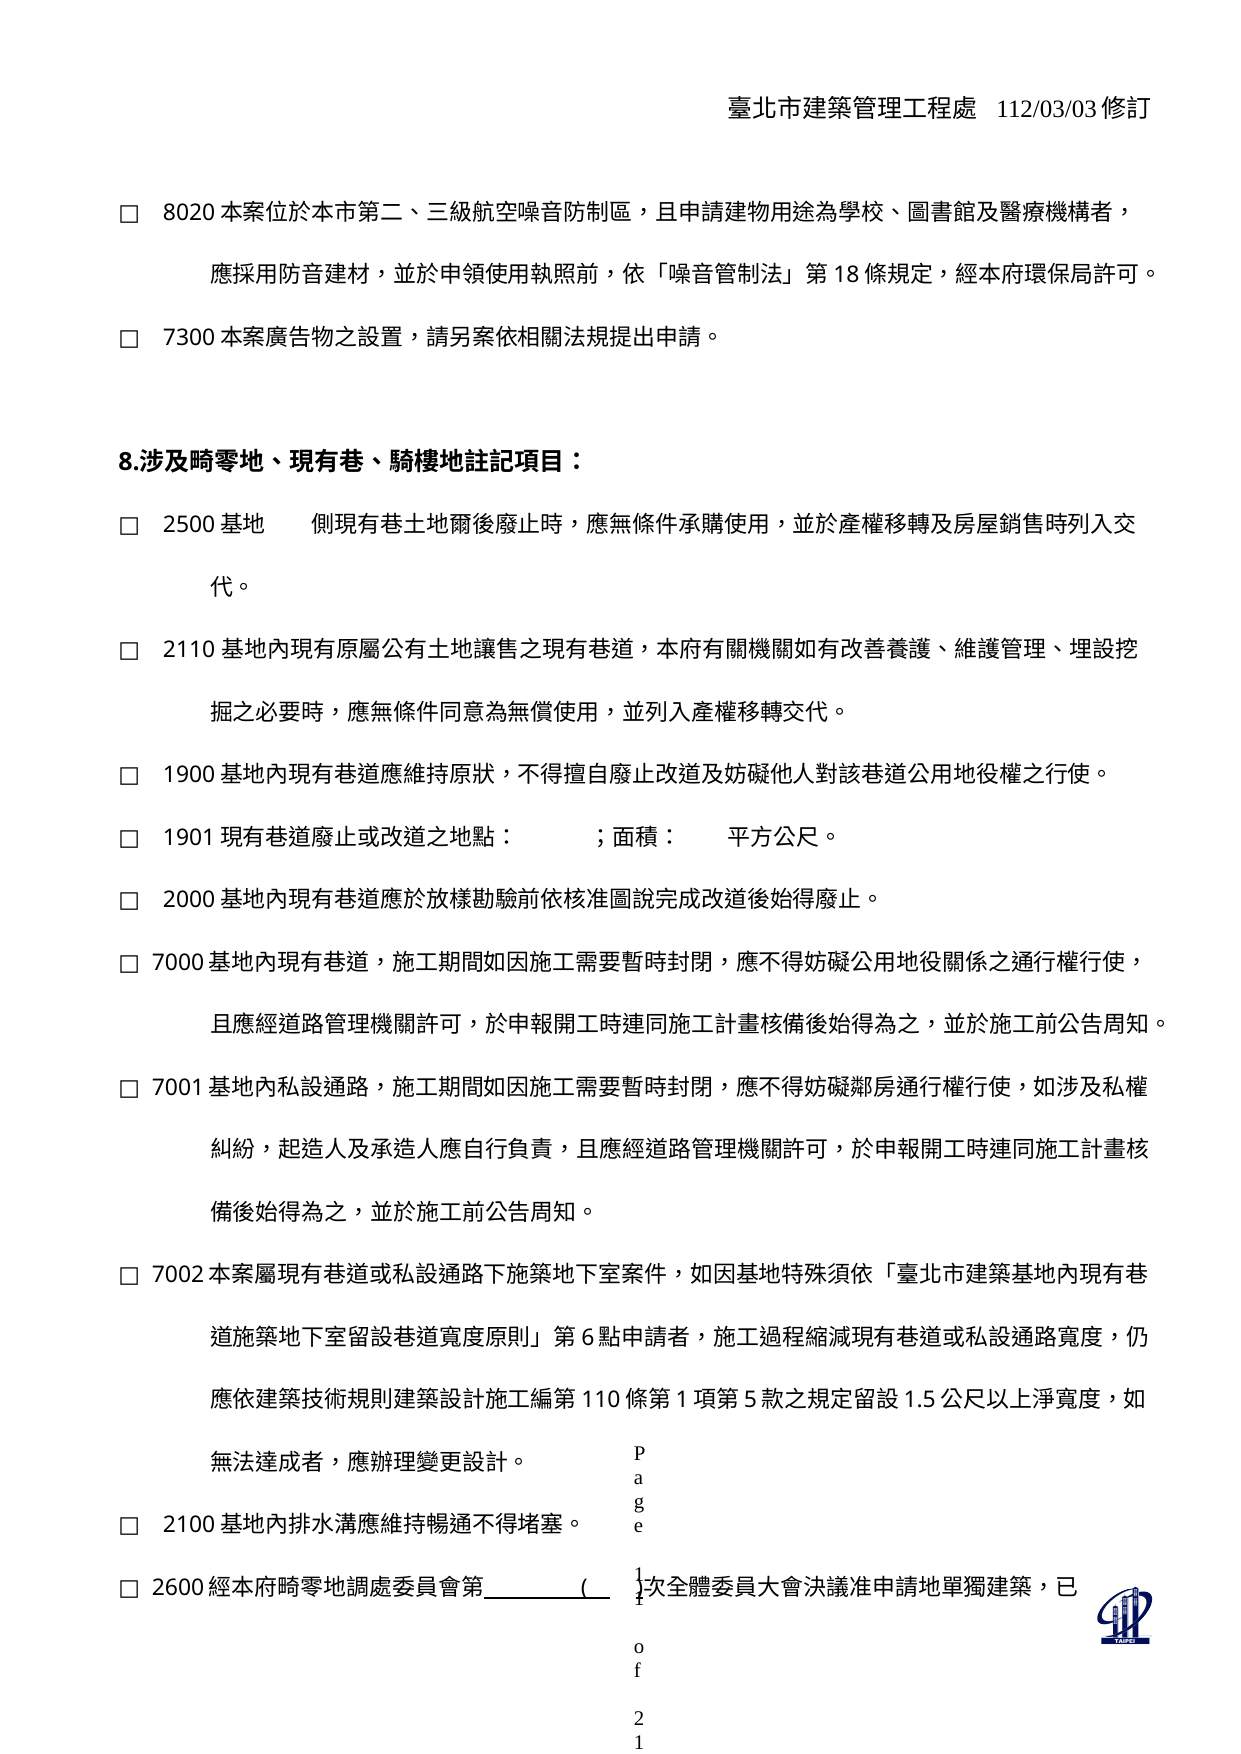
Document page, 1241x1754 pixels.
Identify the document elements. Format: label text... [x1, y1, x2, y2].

text □ 7002本案屬現有巷道或私設通路下施築地下室案件，如因基地特殊須依「臺北市建築基地內現有巷道施築地下室留設巷道寬度原則」第6點申請者，施工過程縮減現有巷道或私設通路寬度，仍應依建築技術規則建築設計施工編第110條第1項第5款之規定留設1.5公尺以上淨寬度，如無法達成者，應辦理變更設計。 [118, 1231, 1152, 1481]
text 8.涉及畸零地、現有巷、騎樓地註記項目： [118, 418, 1220, 481]
text □ 2600經本府畸零地調處委員會第 ( )次全體委員大會決議准申請地單獨建築，已併案切結：「於 前如擬合併地願以當年期公告現值 倍之價額讓售時，應負責承買合併使用。」 [636, 1543, 1152, 1606]
text □ 2500基地 側現有巷土地爾後廢止時，應無條件承購使用，並於產權移轉及房屋銷售時列入交代。 [118, 481, 1152, 606]
text □ 1900基地內現有巷道應維持原狀，不得擅自廢止改道及妨礙他人對該巷道公用地役權之行使。 [118, 731, 1152, 793]
text □ 7001基地內私設通路，施工期間如因施工需要暫時封閉，應不得妨礙鄰房通行權行使，如涉及私權糾紛，起造人及承造人應自行負責，且應經道路管理機關許可，於申報開工時連同施工計畫核備後始得為之，並於施工前公告周知。 [118, 1043, 1152, 1231]
text □ 7300本案廣告物之設置，請另案依相關法規提出申請。 [118, 293, 1152, 356]
text □ 2600經本府畸零地調處委員會第 ( )次全體委員大會決議准申請地單獨建築，已併案切結：「於 前如擬合併地願以當年期公告現值 倍之價額讓售時，應負責承買合併使用。」 [118, 1543, 634, 1606]
text □ 2100基地內排水溝應維持暢通不得堵塞。 [636, 1481, 1152, 1543]
text □ 1901現有巷道廢止或改道之地點： ；面積： 平方公尺。 [118, 793, 1152, 856]
text □ 2110 基地內現有原屬公有土地讓售之現有巷道，本府有關機關如有改善養護、維護管理、埋設挖掘之必要時，應無條件同意為無償使用，並列入產權移轉交代。 [118, 606, 1152, 731]
text □ 8020本案位於本市第二、三級航空噪音防制區，且申請建物用途為學校、圖書館及醫療機構者，應採用防音建材，並於申領使用執照前，依「噪音管制法」第18條規定，經本府環保局許可。 [118, 168, 1152, 293]
text □ 7000基地內現有巷道，施工期間如因施工需要暫時封閉，應不得妨礙公用地役關係之通行權行使，且應經道路管理機關許可，於申報開工時連同施工計畫核備後始得為之，並於施工前公告周知。 [118, 918, 1152, 1043]
text □ 2100基地內排水溝應維持暢通不得堵塞。 [118, 1481, 634, 1543]
text □ 2000基地內現有巷道應於放樣勘驗前依核准圖說完成改道後始得廢止。 [118, 856, 1152, 918]
